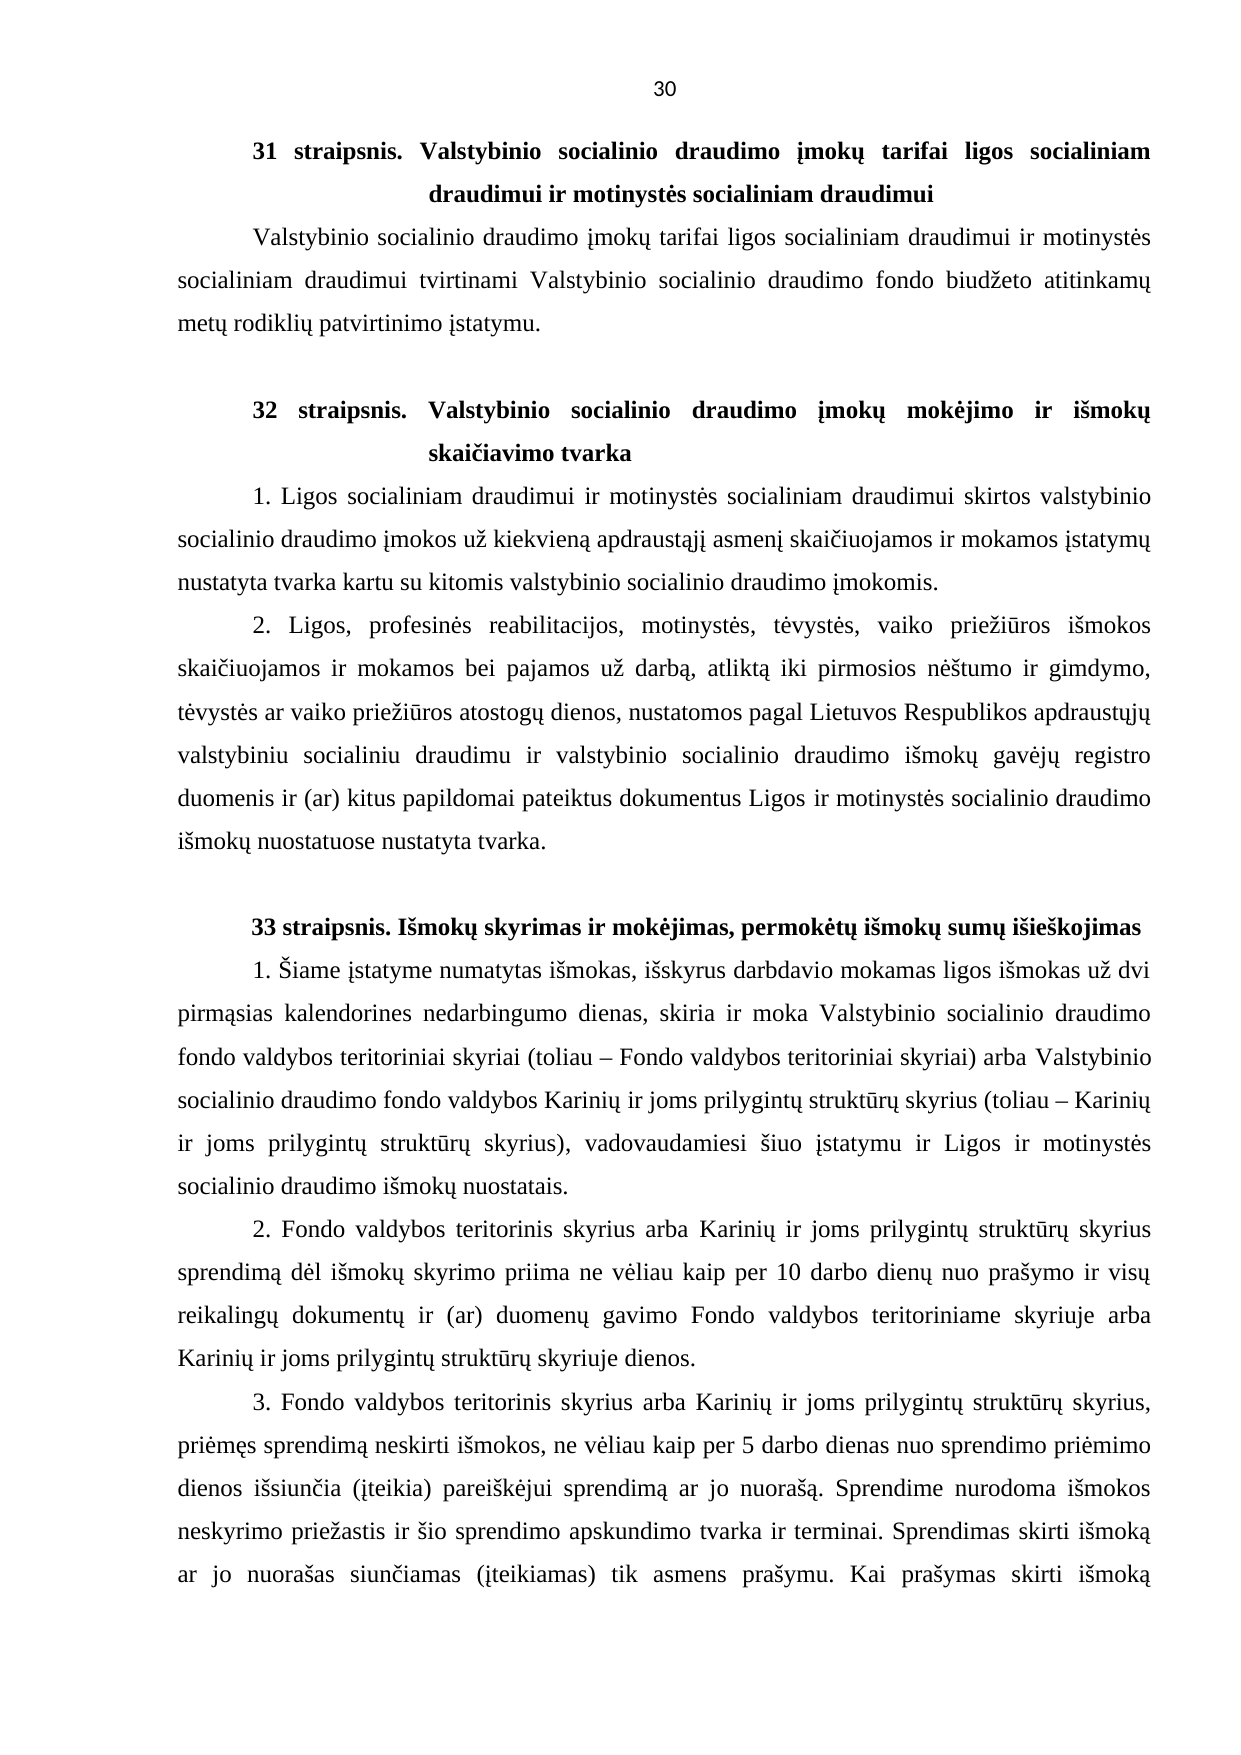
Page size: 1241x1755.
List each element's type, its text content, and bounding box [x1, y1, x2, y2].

text 1. Ligos socialiniam draudimui ir motinystės socialiniam draudimui skirtos valstybinio socialinio draudimo įmokos už kiekvieną apdraustąjį asmenį skaičiuojamos ir mokamos įstatymų nustatyta tvarka kartu su kitomis valstybinio socialinio draudimo įmokomis. [177, 481, 1152, 596]
text 32 straipsnis. Valstybinio socialinio draudimo įmokų mokėjimo ir išmokų skaičiavimo tvarka [252, 395, 1152, 467]
text 2. Fondo valdybos teritorinis skyrius arba Karinių ir joms prilygintų struktūrų skyrius sprendimą dėl išmokų skyrimo priima ne vėliau kaip per 10 darbo dienų nuo prašymo ir visų reikalingų dokumentų ir (ar) duomenų gavimo Fondo valdybos teritoriniame skyriuje arba Karinių ir joms prilygintų struktūrų skyriuje dienos. [177, 1214, 1152, 1372]
text 3. Fondo valdybos teritorinis skyrius arba Karinių ir joms prilygintų struktūrų skyrius, priėmęs sprendimą neskirti išmokos, ne vėliau kaip per 5 darbo dienas nuo sprendimo priėmimo dienos išsiunčia (įteikia) pareiškėjui sprendimą ar jo nuorašą. Sprendime nurodoma išmokos neskyrimo priežastis ir šio sprendimo apskundimo tvarka ir terminai. Sprendimas skirti išmoką ar jo nuorašas siunčiamas (įteikiamas) tik asmens prašymu. Kai prašymas skirti išmoką [177, 1387, 1152, 1588]
text 33 straipsnis. Išmokų skyrimas ir mokėjimas, permokėtų išmokų sumų išieškojimas [251, 912, 1152, 941]
text 31 straipsnis. Valstybinio socialinio draudimo įmokų tarifai ligos socialiniam draudimui ir motinystės socialiniam draudimui [252, 136, 1152, 208]
text 2. Ligos, profesinės reabilitacijos, motinystės, tėvystės, vaiko priežiūros išmokos skaičiuojamos ir mokamos bei pajamos už darbą, atliktą iki pirmosios nėštumo ir gimdymo, tėvystės ar vaiko priežiūros atostogų dienos, nustatomos pagal Lietuvos Respublikos apdraustųjų valstybiniu socialiniu draudimu ir valstybinio socialinio draudimo išmokų gavėjų registro duomenis ir (ar) kitus papildomai pateiktus dokumentus Ligos ir motinystės socialinio draudimo išmokų nuostatuose nustatyta tvarka. [177, 610, 1152, 855]
text Valstybinio socialinio draudimo įmokų tarifai ligos socialiniam draudimui ir motinystės socialiniam draudimui tvirtinami Valstybinio socialinio draudimo fondo biudžeto atitinkamų metų rodiklių patvirtinimo įstatymu. [177, 222, 1152, 337]
text 1. Šiame įstatyme numatytas išmokas, išskyrus darbdavio mokamas ligos išmokas už dvi pirmąsias kalendorines nedarbingumo dienas, skiria ir moka Valstybinio socialinio draudimo fondo valdybos teritoriniai skyriai (toliau – Fondo valdybos teritoriniai skyriai) arba Valstybinio socialinio draudimo fondo valdybos Karinių ir joms prilygintų struktūrų skyrius (toliau – Karinių ir joms prilygintų struktūrų skyrius), vadovaudamiesi šiuo įstatymu ir Ligos ir motinystės socialinio draudimo išmokų nuostatais. [177, 955, 1152, 1200]
